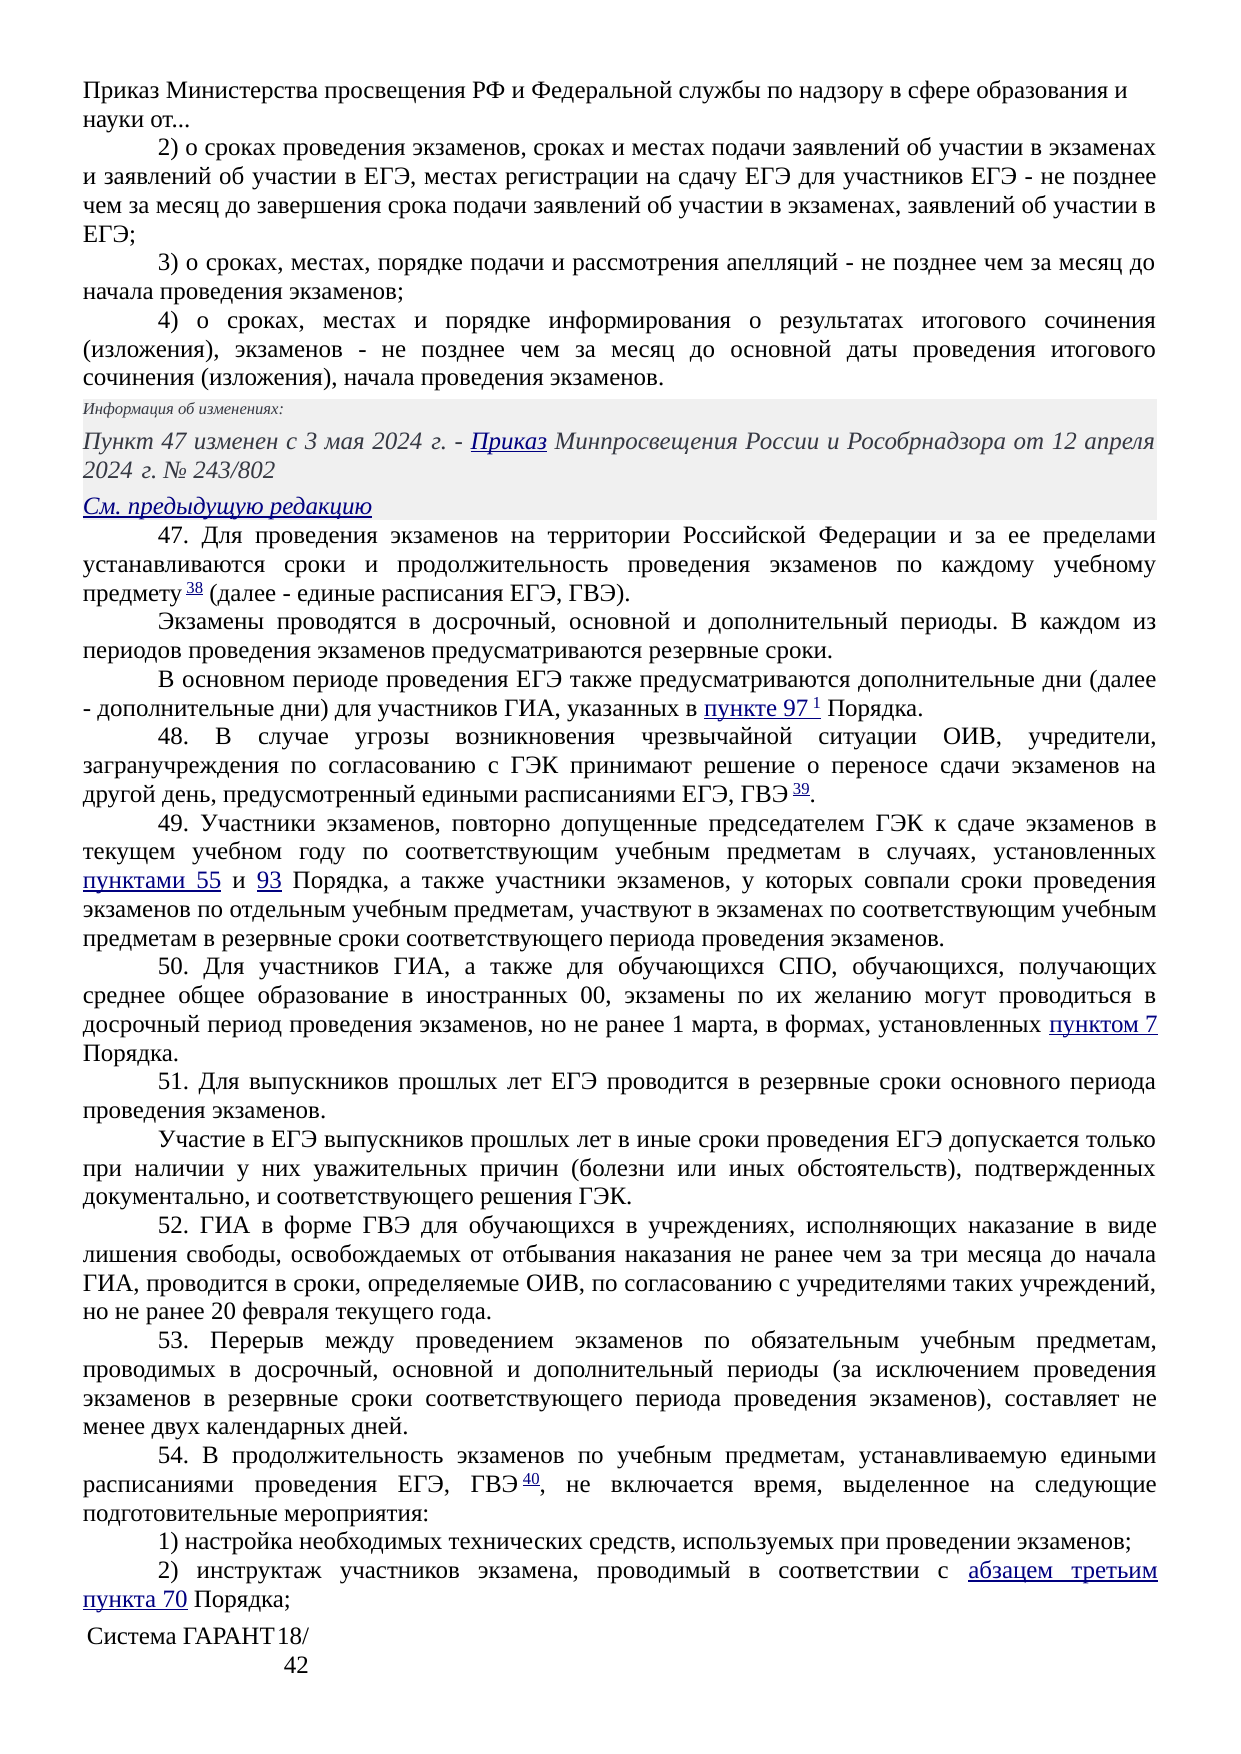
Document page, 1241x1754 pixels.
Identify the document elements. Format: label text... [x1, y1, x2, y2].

text 4) о сроках, местах и порядке информирования о результатах итогового сочинения (изложения), экзаменов - не позднее чем за месяц до основной даты проведения итогового сочинения (изложения), начала проведения экзаменов. [83, 305, 1157, 391]
text 54. В продолжительность экзаменов по учебным предметам, устанавливаемую едиными расписаниями проведения ЕГЭ, ГВЭ 40, не включается время, выделенное на следующие подготовительные мероприятия: [83, 1440, 1157, 1526]
text Информация об изменениях: [286, 399, 1157, 418]
text 52. ГИА в форме ГВЭ для обучающихся в учреждениях, исполняющих наказание в виде лишения свободы, освобождаемых от отбывания наказания не ранее чем за три месяца до начала ГИА, проводится в сроки, определяемые ОИВ, по согласованию с учредителями таких учреждений, но не ранее 20 февраля текущего года. [83, 1210, 1157, 1325]
text 49. Участники экзаменов, повторно допущенные председателем ГЭК к сдаче экзаменов в текущем учебном году по соответствующим учебным предметам в случаях, установленных пунктами 55 и 93 Порядка, а также участники экзаменов, у которых совпали сроки проведения экзаменов по отдельным учебным предметам, участвуют в экзаменах по соответствующим учебным предметам в резервные сроки соответствующего периода проведения экзаменов. [83, 808, 1157, 951]
text 47. Для проведения экзаменов на территории Российской Федерации и за ее пределами устанавливаются сроки и продолжительность проведения экзаменов по каждому учебному предмету 38 (далее - единые расписания ЕГЭ, ГВЭ). [83, 520, 1157, 606]
text В основном периоде проведения ЕГЭ также предусматриваются дополнительные дни (далее - дополнительные дни) для участников ГИА, указанных в пункте 97 1 Порядка. [83, 664, 1157, 721]
text 53. Перерыв между проведением экзаменов по обязательным учебным предметам, проводимых в досрочный, основной и дополнительный периоды (за исключением проведения экзаменов в резервные сроки соответствующего периода проведения экзаменов), составляет не менее двух календарных дней. [83, 1325, 1157, 1440]
text 1) настройка необходимых технических средств, используемых при проведении экзаменов; [83, 1526, 1157, 1555]
text Участие в ЕГЭ выпускников прошлых лет в иные сроки проведения ЕГЭ допускается только при наличии у них уважительных причин (болезни или иных обстоятельств), подтвержденных документально, и соответствующего решения ГЭК. [83, 1124, 1157, 1210]
text 2) о сроках проведения экзаменов, сроках и местах подачи заявлений об участии в экзаменах и заявлений об участии в ЕГЭ, местах регистрации на сдачу ЕГЭ для участников ЕГЭ - не позднее чем за месяц до завершения срока подачи заявлений об участии в экзаменах, заявлений об участии в ЕГЭ; [83, 132, 1157, 247]
text 2) инструктаж участников экзамена, проводимый в соответствии с абзацем третьим пункта 70 Порядка; [83, 1555, 1157, 1613]
text См. предыдущую редакцию [374, 491, 1157, 520]
text Пункт 47 изменен с 3 мая 2024 г. - Приказ Минпросвещения России и Рособрнадзора от 12 апреля 2024 г. № 243/802 [277, 426, 1157, 483]
text Экзамены проводятся в досрочный, основной и дополнительный периоды. В каждом из периодов проведения экзаменов предусматриваются резервные сроки. [83, 606, 1157, 664]
text 50. Для участников ГИА, а также для обучающихся СПО, обучающихся, получающих среднее общее образование в иностранных 00, экзамены по их желанию могут проводиться в досрочный период проведения экзаменов, но не ранее 1 марта, в формах, установленных пунктом 7 Порядка. [83, 951, 1157, 1066]
text 3) о сроках, местах, порядке подачи и рассмотрения апелляций - не позднее чем за месяц до начала проведения экзаменов; [83, 247, 1157, 305]
text 48. В случае угрозы возникновения чрезвычайной ситуации ОИВ, учредители, загранучреждения по согласованию с ГЭК принимают решение о переносе сдачи экзаменов на другой день, предусмотренный едиными расписаниями ЕГЭ, ГВЭ 39. [83, 721, 1157, 808]
text 51. Для выпускников прошлых лет ЕГЭ проводится в резервные сроки основного периода проведения экзаменов. [83, 1066, 1157, 1124]
